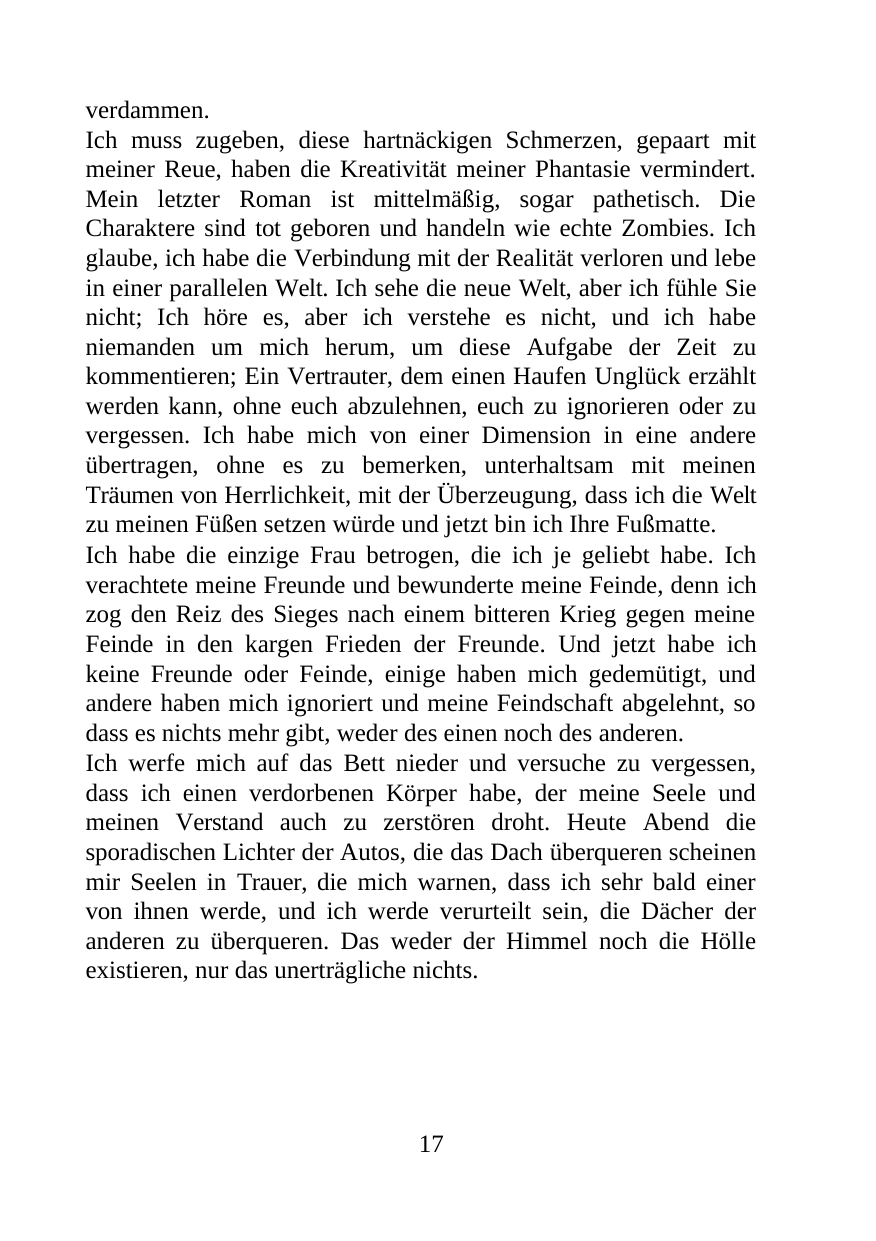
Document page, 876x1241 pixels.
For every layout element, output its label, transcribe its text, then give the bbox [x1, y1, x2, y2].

text verdammen. [85, 95, 789, 123]
text Ich muss zugeben, diese hartnäckigen Schmerzen, gepaart mit meiner Reue, haben die Kreativität meiner Phantasie vermindert. Mein letzter Roman ist mittelmäßig, sogar pathetisch. Die Charaktere sind tot geboren und handeln wie echte Zombies. Ich glaube, ich habe die Verbindung mit der Realität verloren und lebe in einer parallelen Welt. Ich sehe die neue Welt, aber ich fühle Sie nicht; Ich höre es, aber ich verstehe es nicht, und ich habe niemanden um mich herum, um diese Aufgabe der Zeit zu kommentieren; Ein Vertrauter, dem einen Haufen Unglück erzählt werden kann, ohne euch abzulehnen, euch zu ignorieren oder zu vergessen. Ich habe mich von einer Dimension in eine andere übertragen, ohne es zu bemerken, unterhaltsam mit meinen Träumen von Herrlichkeit, mit der Überzeugung, dass ich die Welt zu meinen Füßen setzen würde und jetzt bin ich Ihre Fußmatte. [85, 125, 757, 538]
text Ich werfe mich auf das Bett nieder und versuche zu vergessen, dass ich einen verdorbenen Körper habe, der meine Seele und meinen Verstand auch zu zerstören droht. Heute Abend die sporadischen Lichter der Autos, die das Dach überqueren scheinen mir Seelen in Trauer, die mich warnen, dass ich sehr bald einer von ihnen werde, und ich werde verurteilt sein, die Dächer der anderen zu überqueren. Das weder der Himmel noch die Hölle existieren, nur das unerträgliche nichts. [85, 748, 757, 984]
text Ich habe die einzige Frau betrogen, die ich je geliebt habe. Ich verachtete meine Freunde und bewunderte meine Feinde, denn ich zog den Reiz des Sieges nach einem bitteren Krieg gegen meine Feinde in den kargen Frieden der Freunde. Und jetzt habe ich keine Freunde oder Feinde, einige haben mich gedemütigt, und andere haben mich ignoriert und meine Feindschaft abgelehnt, so dass es nichts mehr gibt, weder des einen noch des anderen. [85, 540, 757, 747]
